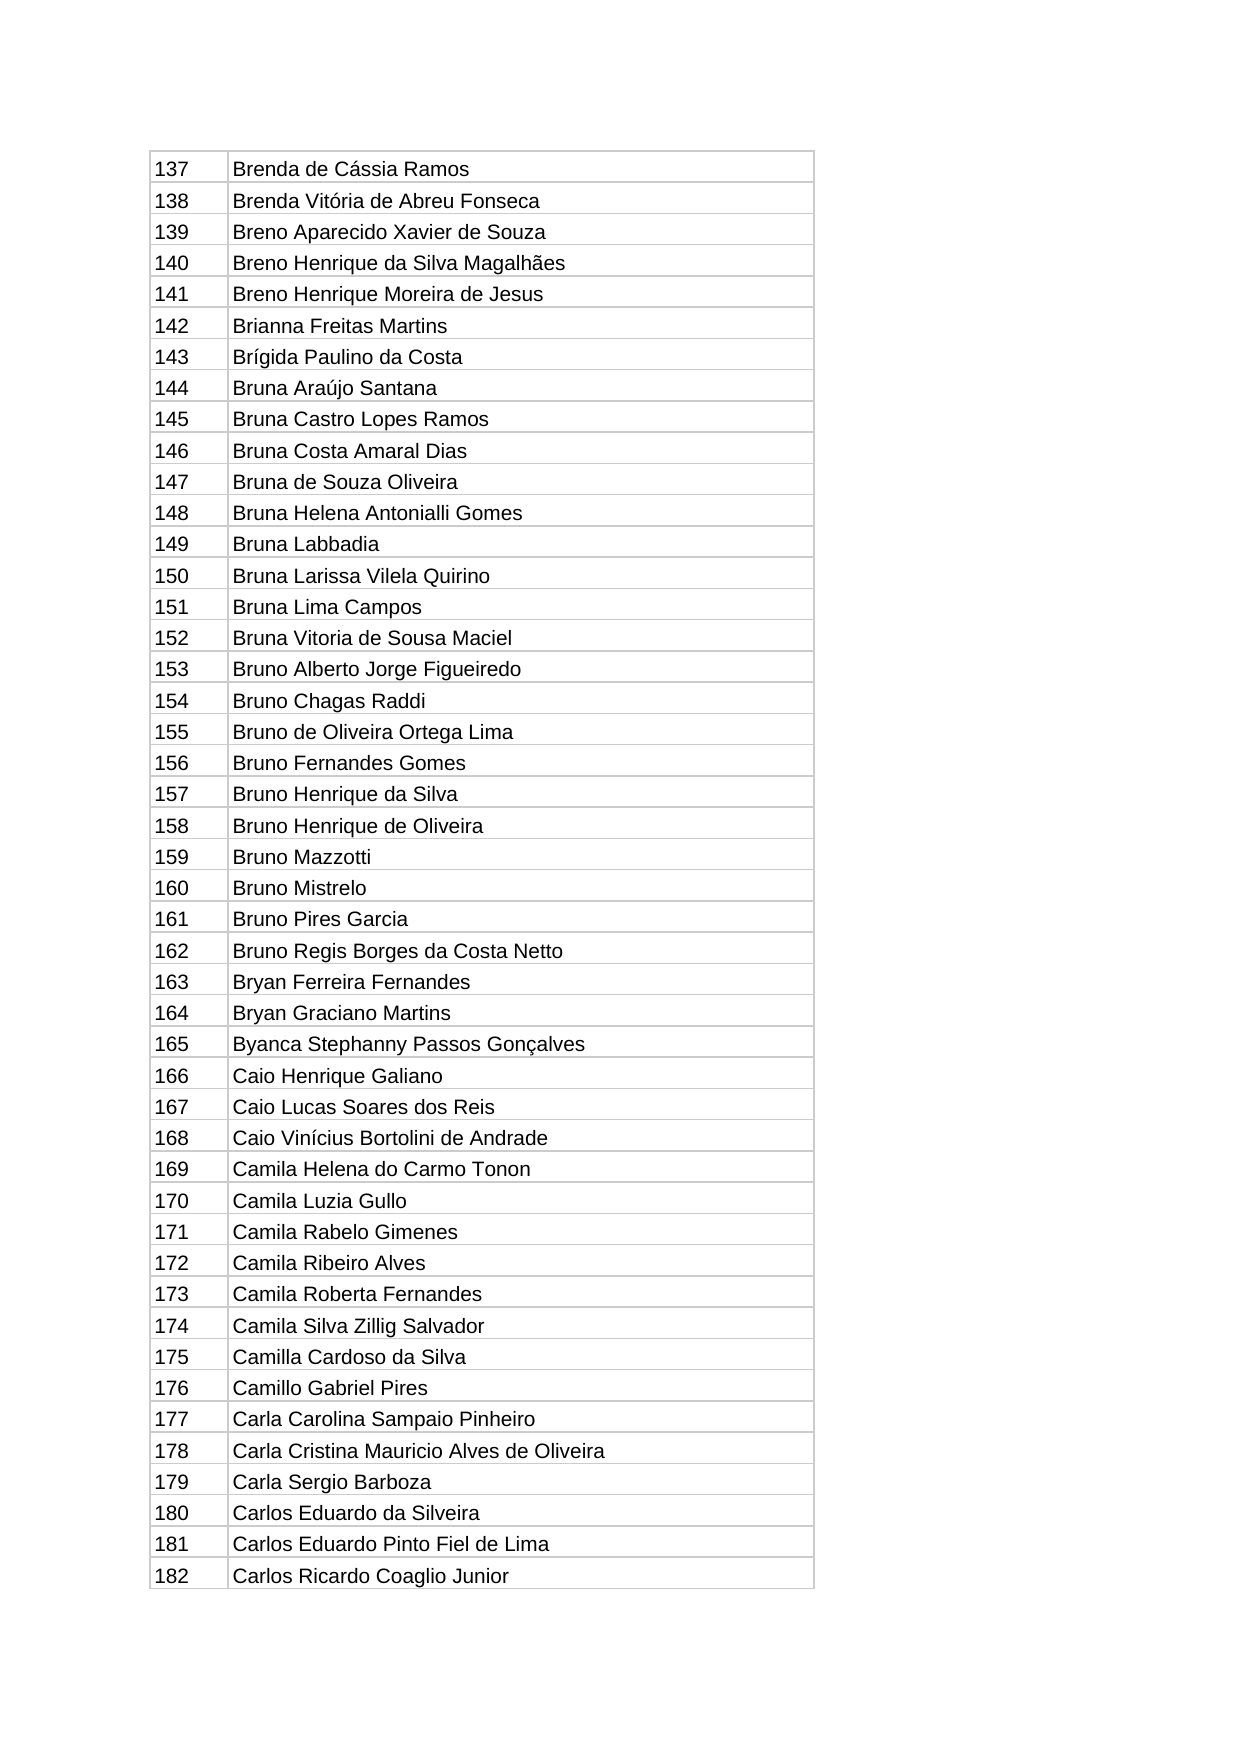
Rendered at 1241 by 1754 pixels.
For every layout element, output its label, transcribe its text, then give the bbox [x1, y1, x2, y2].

table_cell 145 [151, 402, 227, 431]
table_cell Bruno Mazzotti [229, 839, 813, 869]
table_cell 171 [151, 1214, 227, 1244]
table_cell 161 [151, 902, 227, 931]
table_cell 177 [151, 1402, 227, 1431]
table_cell 137 [151, 152, 227, 181]
table_cell Brenda de Cássia Ramos [229, 152, 813, 181]
table_cell Bruno Chagas Raddi [229, 683, 813, 712]
table_cell Camila Ribeiro Alves [229, 1245, 813, 1275]
table_cell 149 [151, 527, 227, 556]
table_cell Bruno Henrique de Oliveira [229, 808, 813, 837]
table_cell Breno Henrique Moreira de Jesus [229, 277, 813, 306]
table_cell Camila Roberta Fernandes [229, 1277, 813, 1306]
table_cell Bruna de Souza Oliveira [229, 464, 813, 494]
table_cell 146 [151, 433, 227, 462]
table_cell 176 [151, 1370, 227, 1400]
table_cell 179 [151, 1464, 227, 1494]
table_cell Bruna Lima Campos [229, 589, 813, 619]
table_cell Bruna Helena Antonialli Gomes [229, 495, 813, 525]
table_cell 141 [151, 277, 227, 306]
table_cell Bruno Alberto Jorge Figueiredo [229, 652, 813, 681]
table_cell 158 [151, 808, 227, 837]
table_cell 150 [151, 558, 227, 587]
table_cell Bruno Mistrelo [229, 870, 813, 900]
table_cell Breno Henrique da Silva Magalhães [229, 245, 813, 275]
table_cell Camila Rabelo Gimenes [229, 1214, 813, 1244]
table_cell 154 [151, 683, 227, 712]
table_cell 143 [151, 339, 227, 369]
table_cell 182 [151, 1558, 227, 1587]
table_cell 138 [151, 183, 227, 212]
table_cell Bruna Vitoria de Sousa Maciel [229, 620, 813, 650]
table_cell 170 [151, 1183, 227, 1212]
table_cell Byanca Stephanny Passos Gonçalves [229, 1027, 813, 1056]
table_cell Brenda Vitória de Abreu Fonseca [229, 183, 813, 212]
table_cell 167 [151, 1089, 227, 1119]
table_cell 174 [151, 1308, 227, 1337]
table_cell Bruna Araújo Santana [229, 370, 813, 400]
table_cell Bruna Castro Lopes Ramos [229, 402, 813, 431]
table_cell Bruno Regis Borges da Costa Netto [229, 933, 813, 962]
table_cell 181 [151, 1527, 227, 1556]
table_cell 153 [151, 652, 227, 681]
table_cell 144 [151, 370, 227, 400]
table_cell 159 [151, 839, 227, 869]
table_cell 166 [151, 1058, 227, 1087]
table_cell 165 [151, 1027, 227, 1056]
table_cell Carlos Eduardo da Silveira [229, 1495, 813, 1525]
table_cell 156 [151, 745, 227, 775]
table_cell 147 [151, 464, 227, 494]
table_cell 152 [151, 620, 227, 650]
table_cell Breno Aparecido Xavier de Souza [229, 214, 813, 244]
table_cell 164 [151, 995, 227, 1025]
table_cell Bruna Larissa Vilela Quirino [229, 558, 813, 587]
table_cell Caio Lucas Soares dos Reis [229, 1089, 813, 1119]
table_cell 175 [151, 1339, 227, 1369]
table_cell 168 [151, 1120, 227, 1150]
table_cell Camila Helena do Carmo Tonon [229, 1152, 813, 1181]
table_cell Camila Silva Zillig Salvador [229, 1308, 813, 1337]
table_cell 178 [151, 1433, 227, 1462]
table_cell 151 [151, 589, 227, 619]
table_cell Bruno de Oliveira Ortega Lima [229, 714, 813, 744]
table_cell 148 [151, 495, 227, 525]
table_cell 169 [151, 1152, 227, 1181]
table_cell Brianna Freitas Martins [229, 308, 813, 337]
table_cell Bruno Henrique da Silva [229, 777, 813, 806]
table_cell Brígida Paulino da Costa [229, 339, 813, 369]
table_cell Bruna Costa Amaral Dias [229, 433, 813, 462]
table_cell 142 [151, 308, 227, 337]
table_cell 160 [151, 870, 227, 900]
table_cell Carla Carolina Sampaio Pinheiro [229, 1402, 813, 1431]
table_cell Caio Vinícius Bortolini de Andrade [229, 1120, 813, 1150]
table_cell 139 [151, 214, 227, 244]
table_cell Bruna Labbadia [229, 527, 813, 556]
table_cell Camillo Gabriel Pires [229, 1370, 813, 1400]
table_cell 140 [151, 245, 227, 275]
table_cell Bruno Pires Garcia [229, 902, 813, 931]
table_cell 173 [151, 1277, 227, 1306]
table_cell 157 [151, 777, 227, 806]
table_cell Camila Luzia Gullo [229, 1183, 813, 1212]
table_cell 172 [151, 1245, 227, 1275]
table_cell Bruno Fernandes Gomes [229, 745, 813, 775]
table_cell Bryan Graciano Martins [229, 995, 813, 1025]
table_cell Bryan Ferreira Fernandes [229, 964, 813, 994]
table_cell Caio Henrique Galiano [229, 1058, 813, 1087]
table_cell 155 [151, 714, 227, 744]
table_cell 180 [151, 1495, 227, 1525]
table_cell Carla Sergio Barboza [229, 1464, 813, 1494]
table_cell Carla Cristina Mauricio Alves de Oliveira [229, 1433, 813, 1462]
table_cell Camilla Cardoso da Silva [229, 1339, 813, 1369]
table_cell Carlos Eduardo Pinto Fiel de Lima [229, 1527, 813, 1556]
table_cell 163 [151, 964, 227, 994]
table_cell 162 [151, 933, 227, 962]
table_cell Carlos Ricardo Coaglio Junior [229, 1558, 813, 1587]
